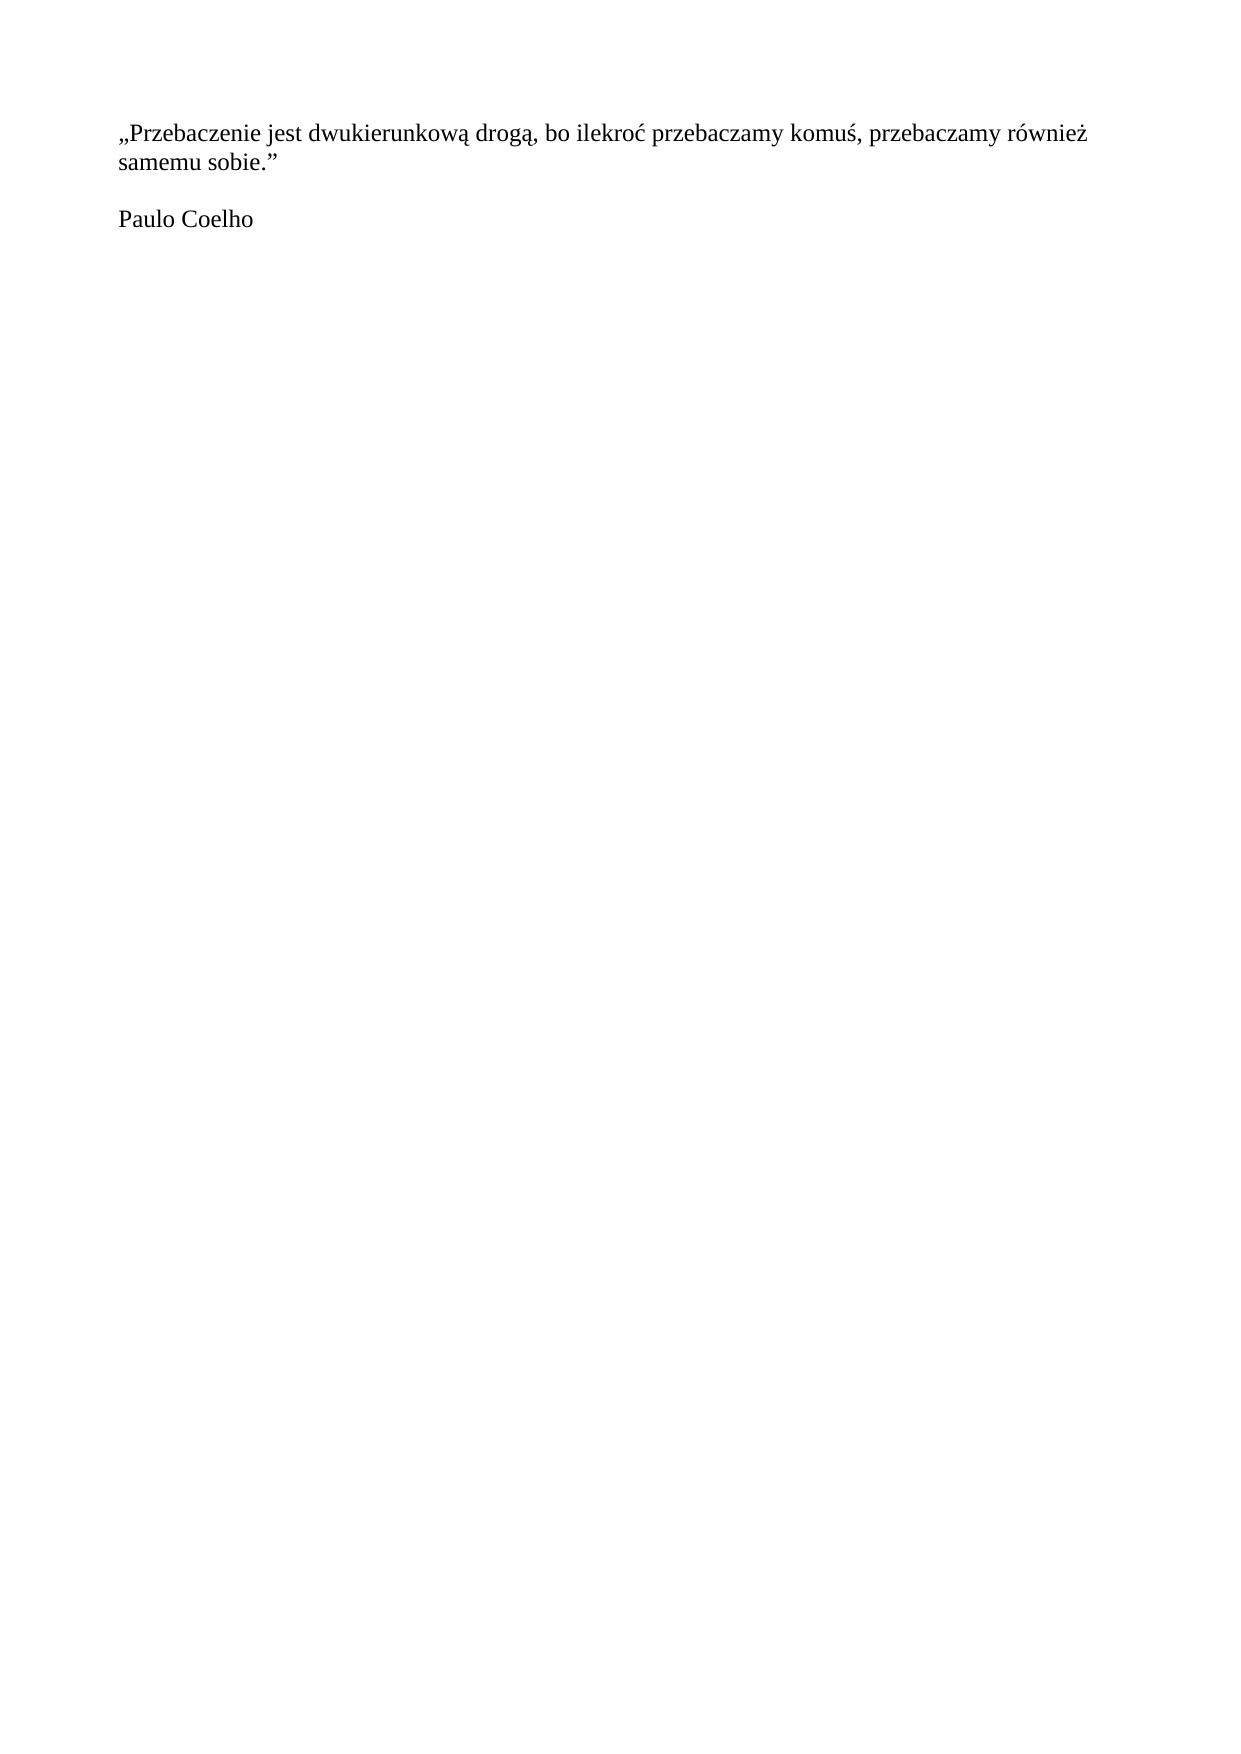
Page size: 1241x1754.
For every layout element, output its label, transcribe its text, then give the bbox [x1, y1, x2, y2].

text Paulo Coelho [118, 204, 1122, 233]
text „Przebaczenie jest dwukierunkową drogą, bo ilekroć przebaczamy komuś, przebaczamy również samemu sobie.” [118, 118, 1122, 176]
